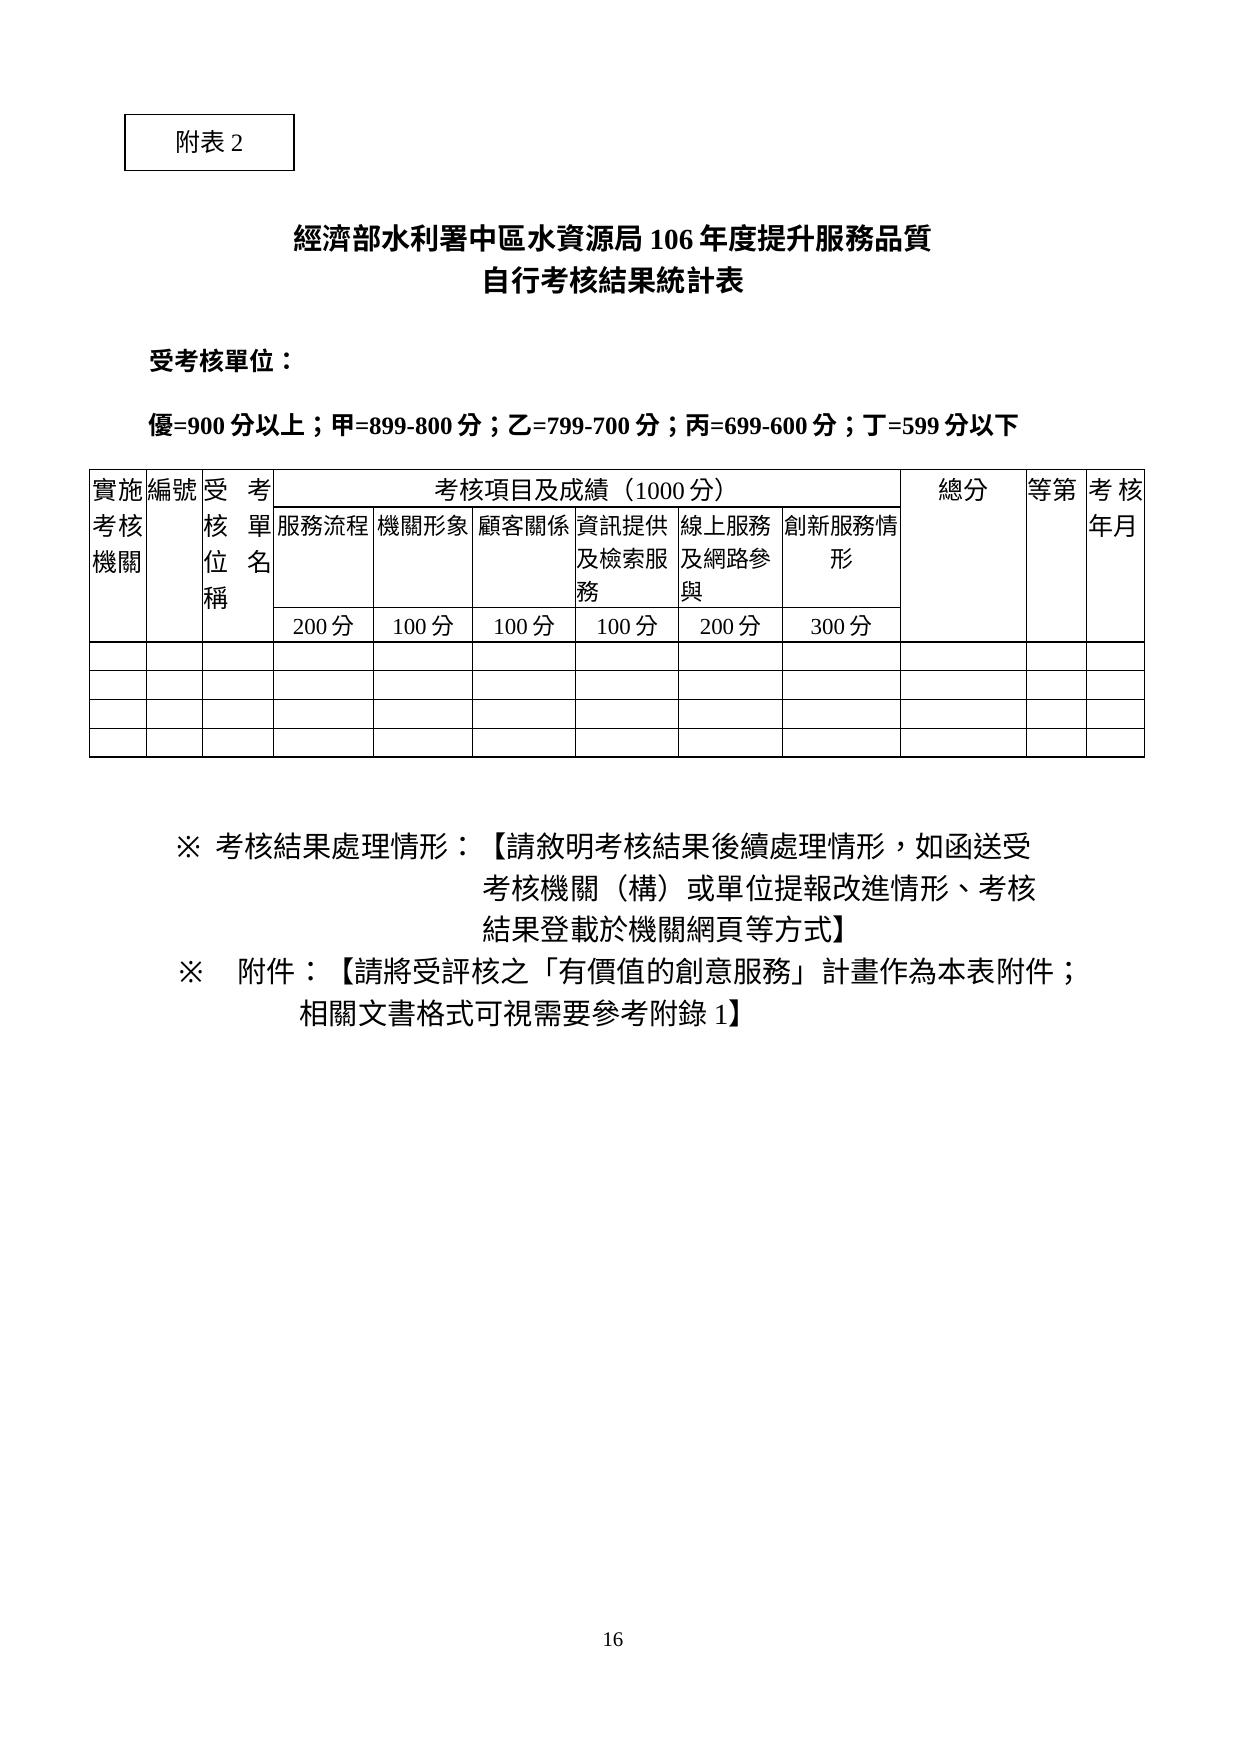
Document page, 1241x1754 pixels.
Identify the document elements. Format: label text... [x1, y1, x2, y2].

table_cell 創新服務情形 [783, 508, 900, 607]
table_header 總分 [901, 470, 1026, 641]
table_cell [473, 671, 575, 699]
table_cell [576, 700, 678, 728]
text 附表2 [141, 122, 278, 159]
table_cell [679, 643, 782, 670]
text 優=900分以上；甲=899-800分；乙=799-700分；丙=699-600分；丁=599分以下 [148, 405, 1063, 441]
table_cell [783, 729, 900, 756]
table_cell [473, 700, 575, 728]
table_cell [783, 671, 900, 699]
text 自行考核結果統計表 [162, 258, 1063, 299]
table_cell 100分 [473, 608, 575, 641]
table_cell 200分 [679, 608, 782, 641]
table_cell [576, 671, 678, 699]
table_cell [274, 729, 373, 756]
table_cell [147, 729, 202, 756]
table_header 實施考核機關 [90, 470, 146, 641]
table_cell [1027, 643, 1086, 670]
list 附件：【請將受評核之「有價值的創意服務」計畫作為本表附件；相關文書格式可視需要參考附錄1】 [178, 949, 1063, 1032]
table_cell [901, 643, 1026, 670]
table_header 受考核單位名稱 [203, 470, 273, 641]
table_header 等第 [1027, 470, 1086, 641]
table_cell [576, 643, 678, 670]
table_cell [147, 643, 202, 670]
table_cell [1027, 671, 1086, 699]
text 經濟部水利署中區水資源局106年度提升服務品質 [162, 216, 1063, 258]
table_cell [1087, 729, 1144, 756]
table_cell [274, 671, 373, 699]
table_cell [679, 729, 782, 756]
table_cell 300分 [783, 608, 900, 641]
table_cell [147, 671, 202, 699]
table_cell [576, 729, 678, 756]
table_cell [203, 700, 273, 728]
table_cell [1087, 643, 1144, 670]
table_cell [90, 643, 146, 670]
table_cell [203, 643, 273, 670]
table_cell [1087, 700, 1144, 728]
table_cell [147, 700, 202, 728]
list 考核結果處理情形：【請敘明考核結果後續處理情形，如函送受 [176, 824, 1063, 866]
table_cell [203, 671, 273, 699]
table_cell [679, 700, 782, 728]
table_header 考核項目及成績（1000分） [274, 470, 900, 506]
table_cell 服務流程 [274, 508, 373, 607]
table_cell [783, 643, 900, 670]
table_cell [901, 729, 1026, 756]
text 受考核單位： [149, 341, 1063, 377]
text 考核機關（構）或單位提報改進情形、考核 [176, 866, 1063, 907]
table_cell [374, 671, 472, 699]
table_cell 機關形象 [374, 508, 472, 607]
table_header 編號 [147, 470, 202, 641]
table_cell [274, 643, 373, 670]
table_cell [274, 700, 373, 728]
table_cell [783, 700, 900, 728]
table_cell 100分 [576, 608, 678, 641]
table_cell [374, 643, 472, 670]
table_cell [473, 729, 575, 756]
table_header 考核年月 [1087, 470, 1144, 641]
table_cell [901, 700, 1026, 728]
table_cell 200分 [274, 608, 373, 641]
table_cell 線上服務及網路參與 [679, 508, 782, 607]
table_cell [473, 643, 575, 670]
table_cell [374, 700, 472, 728]
table_cell [90, 700, 146, 728]
table_cell [374, 729, 472, 756]
table_cell 資訊提供及檢索服務 [576, 508, 678, 607]
table_cell [1027, 700, 1086, 728]
table_cell [679, 671, 782, 699]
table_cell [901, 671, 1026, 699]
table_cell 100分 [374, 608, 472, 641]
table_cell [203, 729, 273, 756]
table_cell [1027, 729, 1086, 756]
table_cell 顧客關係 [473, 508, 575, 607]
table_cell [1087, 671, 1144, 699]
text 結果登載於機關網頁等方式】 [176, 907, 1063, 949]
table_cell [90, 729, 146, 756]
table_cell [90, 671, 146, 699]
